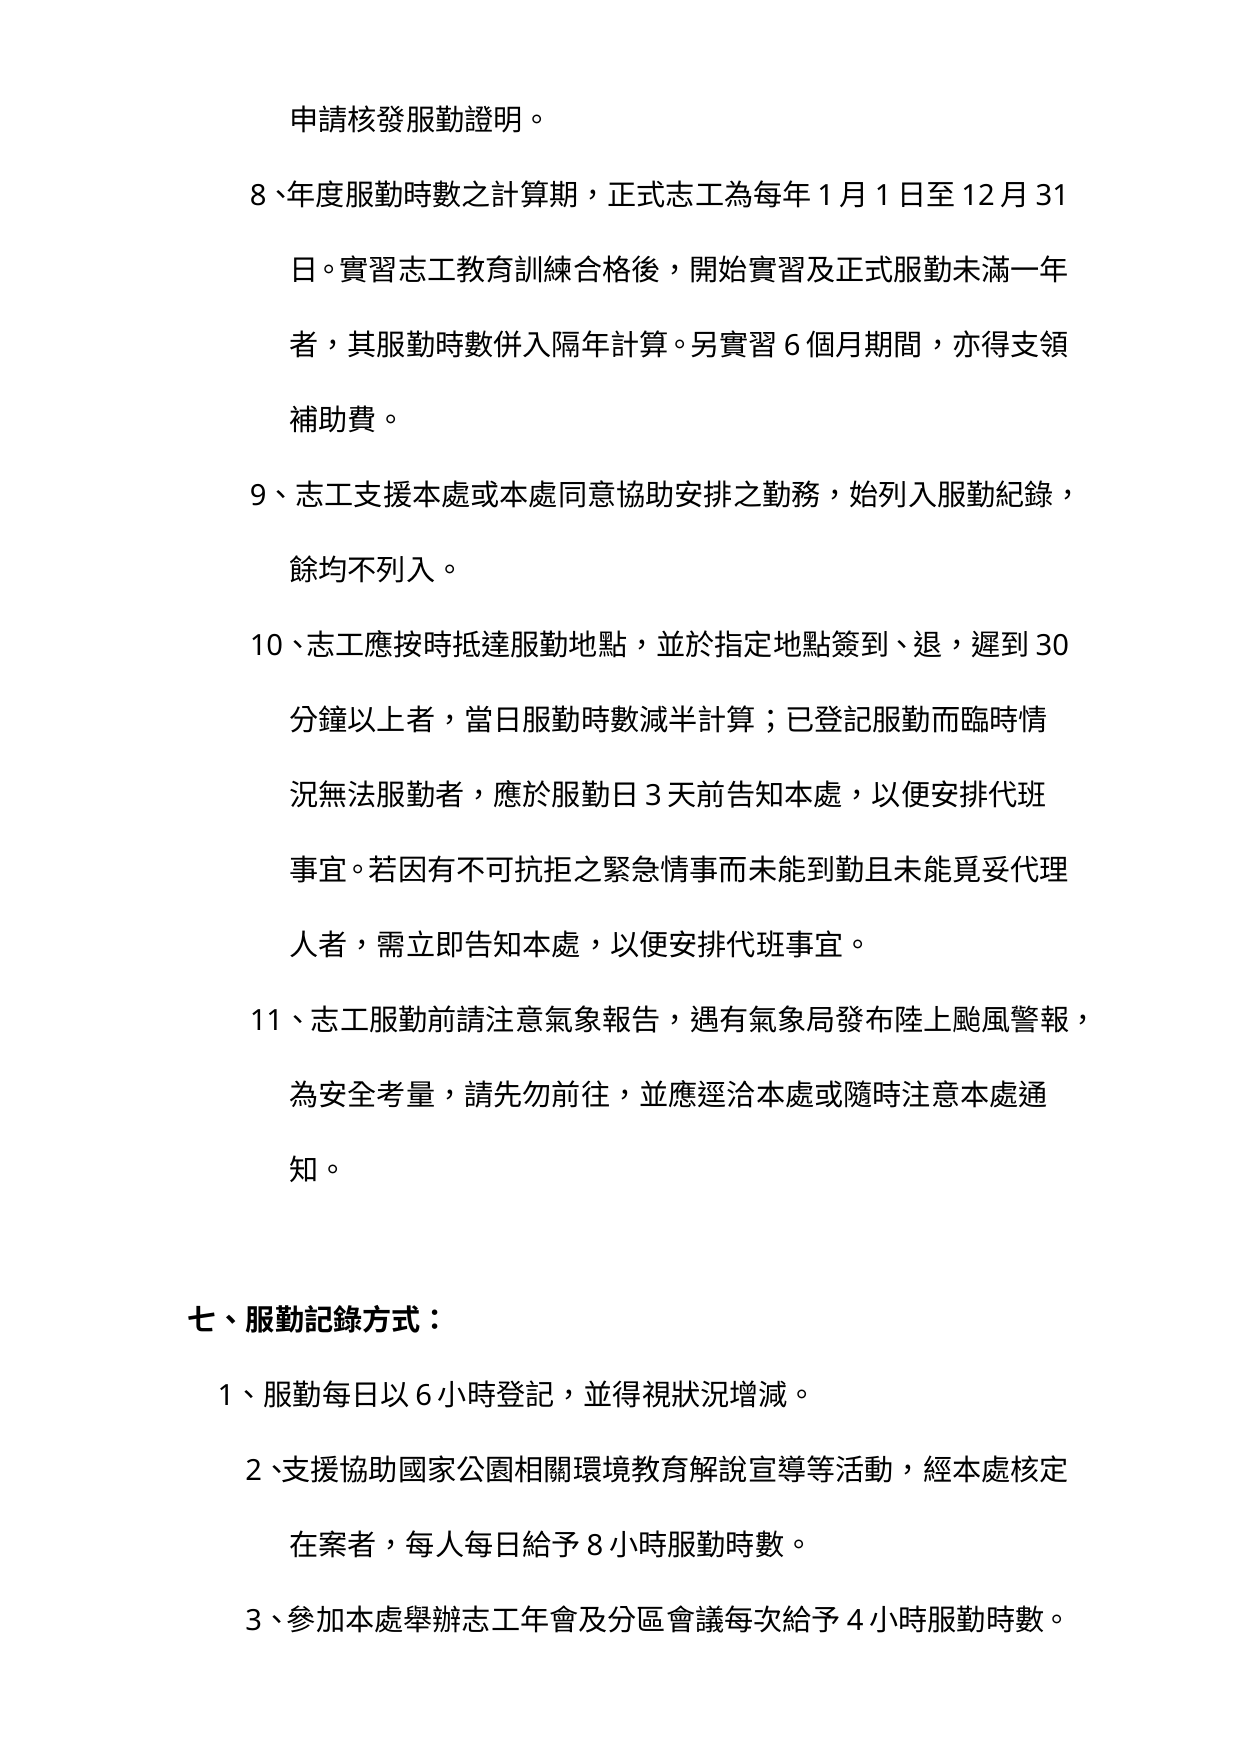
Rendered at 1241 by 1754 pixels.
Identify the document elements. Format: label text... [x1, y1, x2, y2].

text 10、志工應按時抵達服勤地點，並於指定地點簽到、退，遲到30分鐘以上者，當日服勤時數減半計算；已登記服勤而臨時情況無法服勤者，應於服勤日3天前告知本處，以便安排代班事宜。若因有不可抗拒之緊急情事而未能到勤且未能覓妥代理人者，需立即告知本處，以便安排代班事宜。 [249, 605, 1069, 980]
text 3、參加本處舉辦志工年會及分區會議每次給予4小時服勤時數。 [245, 1580, 1069, 1655]
text 1、服勤每日以6小時登記，並得視狀況增減。 [187, 1355, 1069, 1430]
text 9、志工支援本處或本處同意協助安排之勤務，始列入服勤紀錄，餘均不列入。 [249, 455, 1069, 605]
text 8、年度服勤時數之計算期，正式志工為每年1月1日至12月31日。實習志工教育訓練合格後，開始實習及正式服勤未滿一年者，其服勤時數併入隔年計算。另實習6個月期間，亦得支領補助費。 [249, 155, 1069, 455]
text 2、支援協助國家公園相關環境教育解說宣導等活動，經本處核定在案者，每人每日給予8小時服勤時數。 [245, 1430, 1069, 1580]
text 申請核發服勤證明。 [249, 80, 1069, 155]
text 七、服勤記錄方式： [187, 1280, 1069, 1355]
text 11、志工服勤前請注意氣象報告，遇有氣象局發布陸上颱風警報，為安全考量，請先勿前往，並應逕洽本處或隨時注意本處通知。 [249, 980, 1069, 1205]
